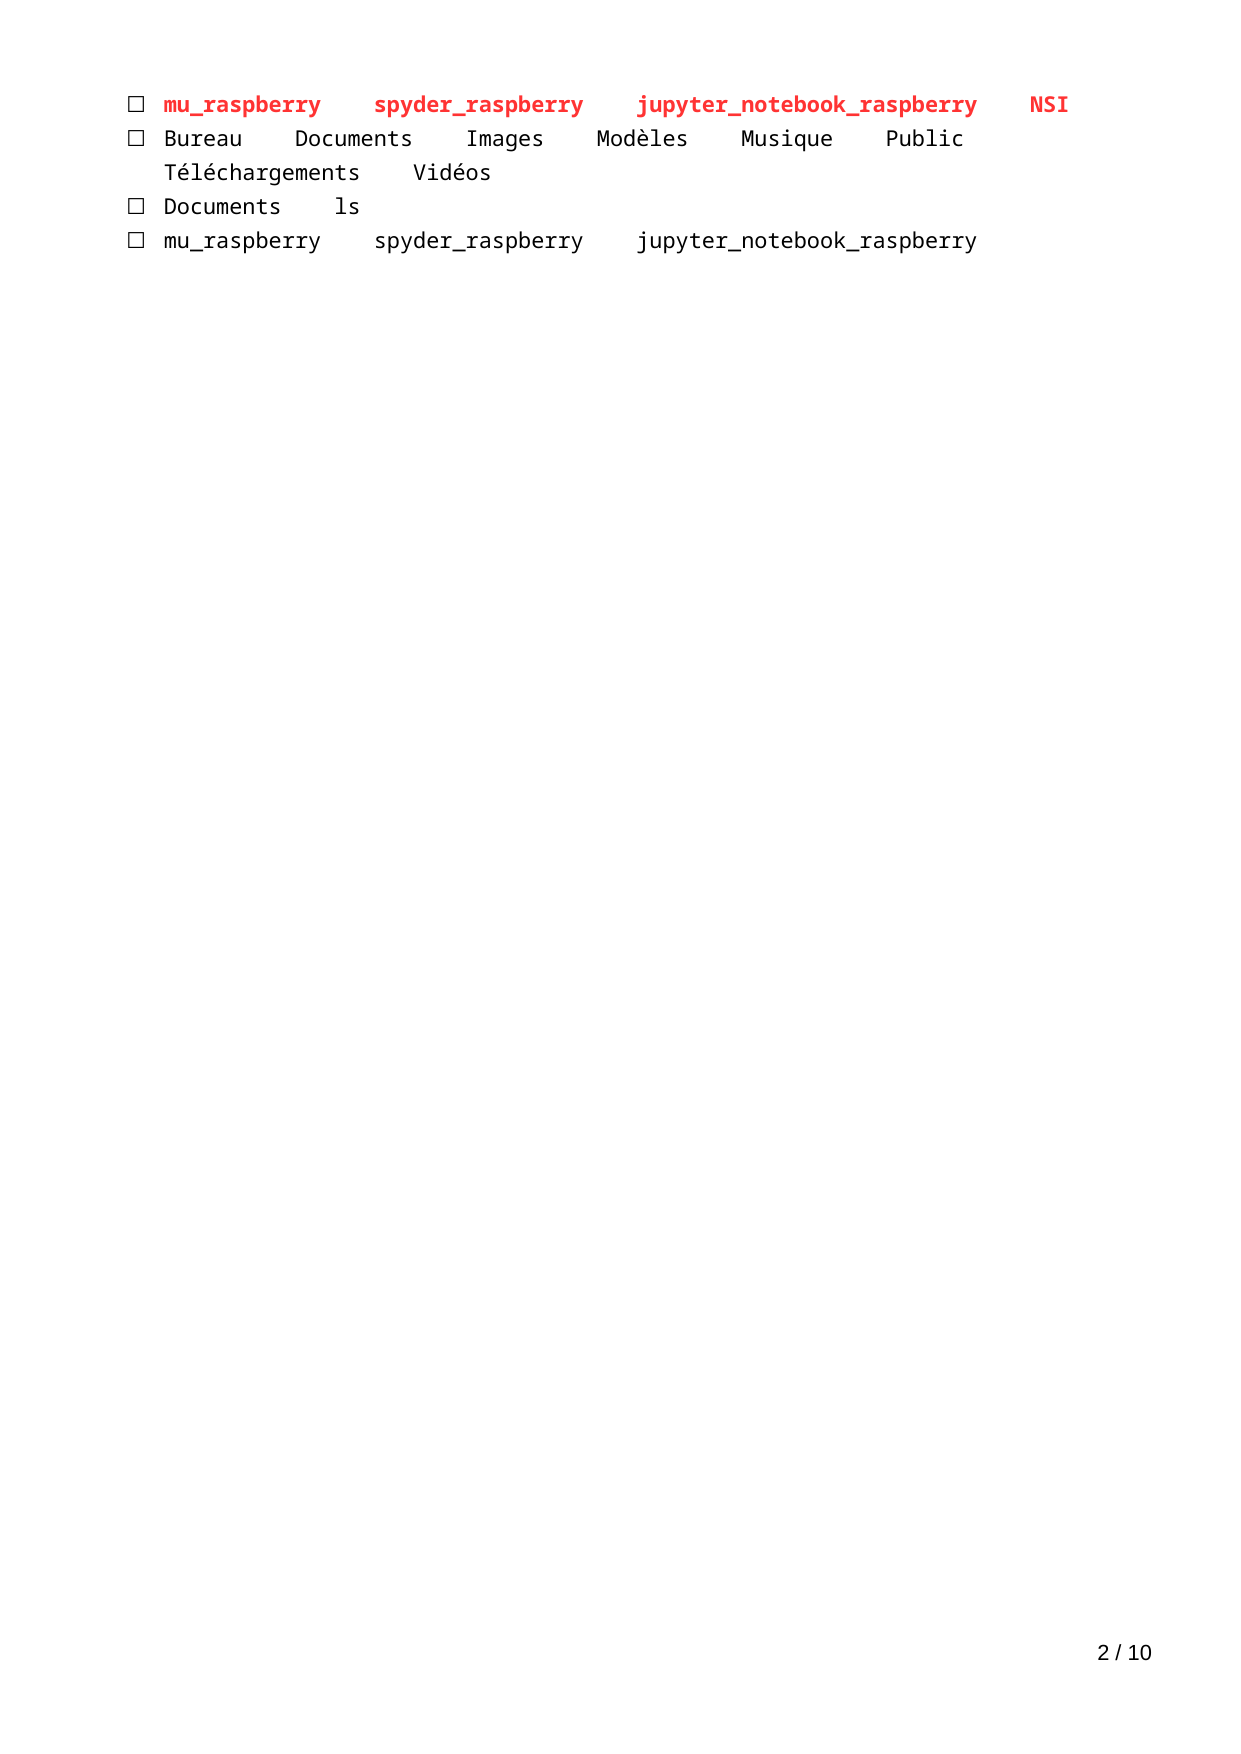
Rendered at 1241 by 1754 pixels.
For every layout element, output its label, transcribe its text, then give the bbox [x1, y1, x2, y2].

list Bureau Documents Images Modèles Musique Public Téléchargements Vidéos [126, 123, 1152, 187]
list Documents ls [126, 191, 1152, 221]
list mu_raspberry spyder_raspberry jupyter_notebook_raspberry NSI [126, 88, 1152, 118]
list mu_raspberry spyder_raspberry jupyter_notebook_raspberry [126, 225, 1152, 255]
